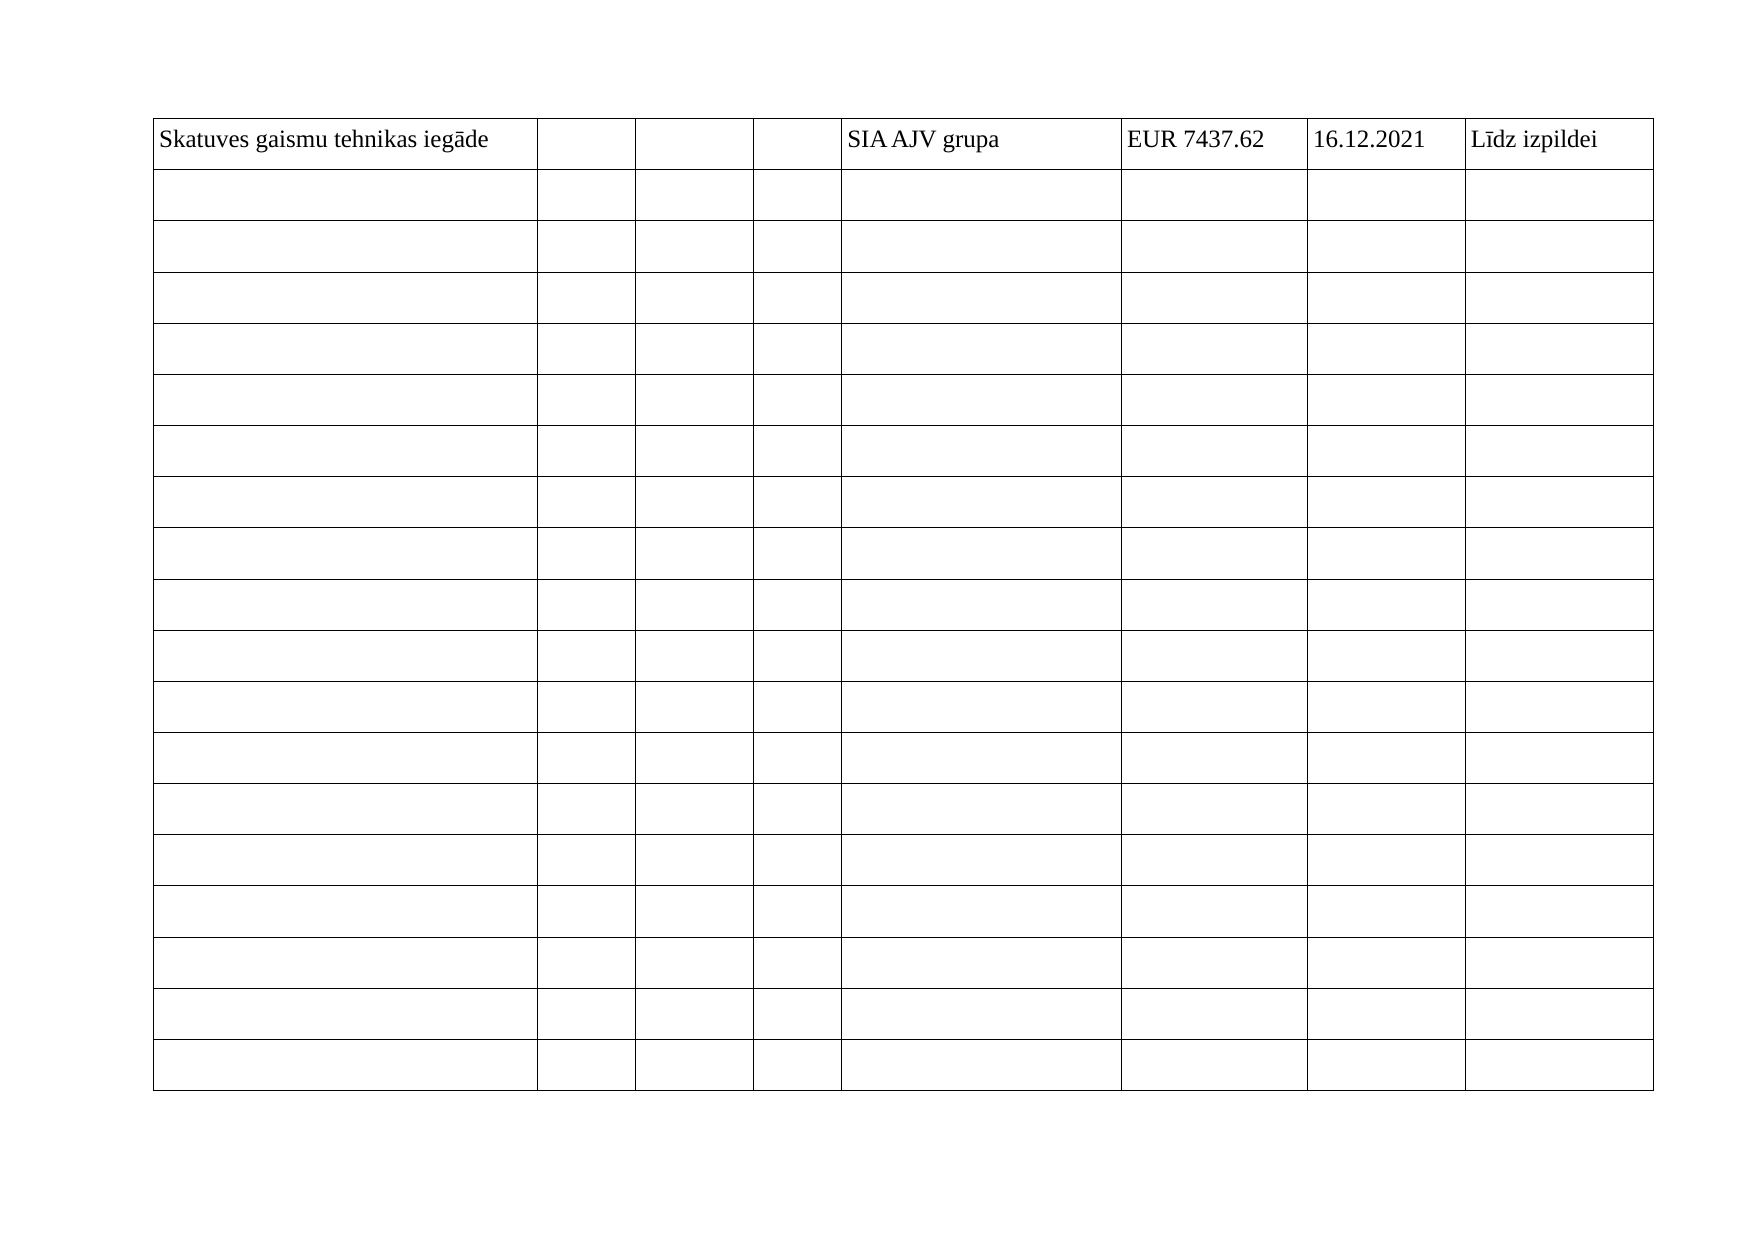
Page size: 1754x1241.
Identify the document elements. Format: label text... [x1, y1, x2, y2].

table_cell [1122, 989, 1307, 1039]
table_cell [1466, 426, 1653, 476]
table_cell [1466, 324, 1653, 374]
table_cell [636, 886, 753, 936]
table_cell [842, 835, 1121, 885]
table_cell [154, 631, 537, 681]
table_cell [538, 426, 635, 476]
table_cell [1466, 375, 1653, 425]
table_cell [1308, 221, 1465, 272]
table_cell [1122, 375, 1307, 425]
table_cell [1308, 784, 1465, 834]
table_cell [754, 682, 841, 732]
table_cell [636, 375, 753, 425]
table_cell [636, 324, 753, 374]
table_cell [1122, 221, 1307, 272]
table_cell [538, 835, 635, 885]
table_cell [154, 426, 537, 476]
table_cell [636, 682, 753, 732]
table_cell [1308, 835, 1465, 885]
table_cell [754, 733, 841, 783]
table_cell [1466, 580, 1653, 629]
table_cell [636, 221, 753, 272]
table_cell [754, 528, 841, 578]
table_cell [538, 273, 635, 323]
table_cell [538, 119, 635, 169]
table_cell [1308, 528, 1465, 578]
table_cell [538, 733, 635, 783]
table_cell [1308, 989, 1465, 1039]
table_cell Līdz izpildei [1466, 119, 1653, 169]
table_cell [1466, 784, 1653, 834]
table_cell [1122, 1040, 1307, 1090]
table_cell [636, 733, 753, 783]
table_cell SIA AJV grupa [842, 119, 1121, 169]
table_cell [842, 631, 1121, 681]
table_cell [754, 835, 841, 885]
table_cell [842, 938, 1121, 988]
table_cell [154, 580, 537, 629]
table_cell [636, 119, 753, 169]
table_cell [636, 273, 753, 323]
table_cell [842, 477, 1121, 527]
table_cell [1308, 324, 1465, 374]
table_cell [636, 784, 753, 834]
table_cell [636, 528, 753, 578]
table_cell [1122, 682, 1307, 732]
table_cell [842, 273, 1121, 323]
table_cell [1308, 273, 1465, 323]
table_cell [754, 580, 841, 629]
table_cell [1466, 170, 1653, 220]
table_cell [754, 631, 841, 681]
table_cell [1308, 426, 1465, 476]
table_cell [1122, 477, 1307, 527]
table_cell [842, 682, 1121, 732]
table_cell [636, 989, 753, 1039]
table_cell [1466, 477, 1653, 527]
table_cell [538, 1040, 635, 1090]
table_cell [1308, 170, 1465, 220]
table_cell [1122, 580, 1307, 629]
table_cell [538, 221, 635, 272]
table_cell [538, 682, 635, 732]
table_cell [538, 631, 635, 681]
table_cell [154, 784, 537, 834]
table_cell [842, 886, 1121, 936]
table_cell [754, 119, 841, 169]
table_cell [636, 1040, 753, 1090]
table_cell [636, 631, 753, 681]
table_cell [154, 989, 537, 1039]
table_cell EUR 7437.62 [1122, 119, 1307, 169]
table_cell [1466, 886, 1653, 936]
table_cell [1122, 170, 1307, 220]
table_cell [1466, 989, 1653, 1039]
table_cell [1122, 835, 1307, 885]
table_cell [1122, 324, 1307, 374]
table_cell [1308, 477, 1465, 527]
table_cell [538, 784, 635, 834]
table_cell [1122, 631, 1307, 681]
table_cell [1466, 273, 1653, 323]
table_cell [154, 375, 537, 425]
table_cell [538, 938, 635, 988]
table_cell [754, 273, 841, 323]
table_cell [754, 477, 841, 527]
table_cell [754, 938, 841, 988]
table_cell [1466, 733, 1653, 783]
table_cell [1308, 938, 1465, 988]
table_cell [842, 324, 1121, 374]
table_cell [1122, 528, 1307, 578]
table_cell [754, 170, 841, 220]
table_cell [154, 733, 537, 783]
table_cell [1466, 682, 1653, 732]
table_cell [1466, 835, 1653, 885]
table_cell [1122, 273, 1307, 323]
table_cell [538, 477, 635, 527]
table_cell [842, 528, 1121, 578]
table_cell [754, 989, 841, 1039]
table_cell [154, 835, 537, 885]
table_cell [538, 886, 635, 936]
table_cell [1308, 886, 1465, 936]
table_cell [842, 989, 1121, 1039]
table_cell [1308, 682, 1465, 732]
table_cell [154, 886, 537, 936]
table_cell [754, 426, 841, 476]
table_cell [538, 989, 635, 1039]
table_cell [154, 221, 537, 272]
table_cell [154, 1040, 537, 1090]
table_cell [842, 221, 1121, 272]
table_cell [154, 528, 537, 578]
table_cell [636, 477, 753, 527]
table_cell [538, 324, 635, 374]
table_cell [154, 477, 537, 527]
table_cell [154, 938, 537, 988]
table_cell [842, 426, 1121, 476]
table_cell [538, 375, 635, 425]
table_cell [154, 682, 537, 732]
table_cell [1122, 886, 1307, 936]
table_cell [1466, 528, 1653, 578]
table_cell [636, 938, 753, 988]
table_cell [636, 835, 753, 885]
table_cell [1122, 784, 1307, 834]
table_cell [538, 580, 635, 629]
table_cell [154, 273, 537, 323]
table_cell [754, 1040, 841, 1090]
table_cell [636, 580, 753, 629]
table_cell [842, 733, 1121, 783]
table_cell [842, 375, 1121, 425]
table_cell 16.12.2021 [1308, 119, 1465, 169]
table_cell [538, 170, 635, 220]
table_cell [1466, 631, 1653, 681]
table_cell [538, 528, 635, 578]
table_cell [754, 375, 841, 425]
table_cell [1308, 375, 1465, 425]
table_cell [1466, 938, 1653, 988]
table_cell [1122, 938, 1307, 988]
table_cell [1122, 426, 1307, 476]
table_cell [636, 426, 753, 476]
table_cell [754, 886, 841, 936]
table_cell [842, 580, 1121, 629]
table_cell [1308, 733, 1465, 783]
table_cell [754, 784, 841, 834]
table_cell [636, 170, 753, 220]
table_cell [1466, 221, 1653, 272]
table_cell Skatuves gaismu tehnikas iegāde [154, 119, 537, 169]
table_cell [842, 784, 1121, 834]
table_cell [842, 170, 1121, 220]
table_cell [154, 324, 537, 374]
table_cell [154, 170, 537, 220]
table_cell [1466, 1040, 1653, 1090]
table_cell [842, 1040, 1121, 1090]
table_cell [754, 221, 841, 272]
table_cell [1308, 580, 1465, 629]
table_cell [1308, 631, 1465, 681]
table_cell [1308, 1040, 1465, 1090]
table_cell [754, 324, 841, 374]
table_cell [1122, 733, 1307, 783]
